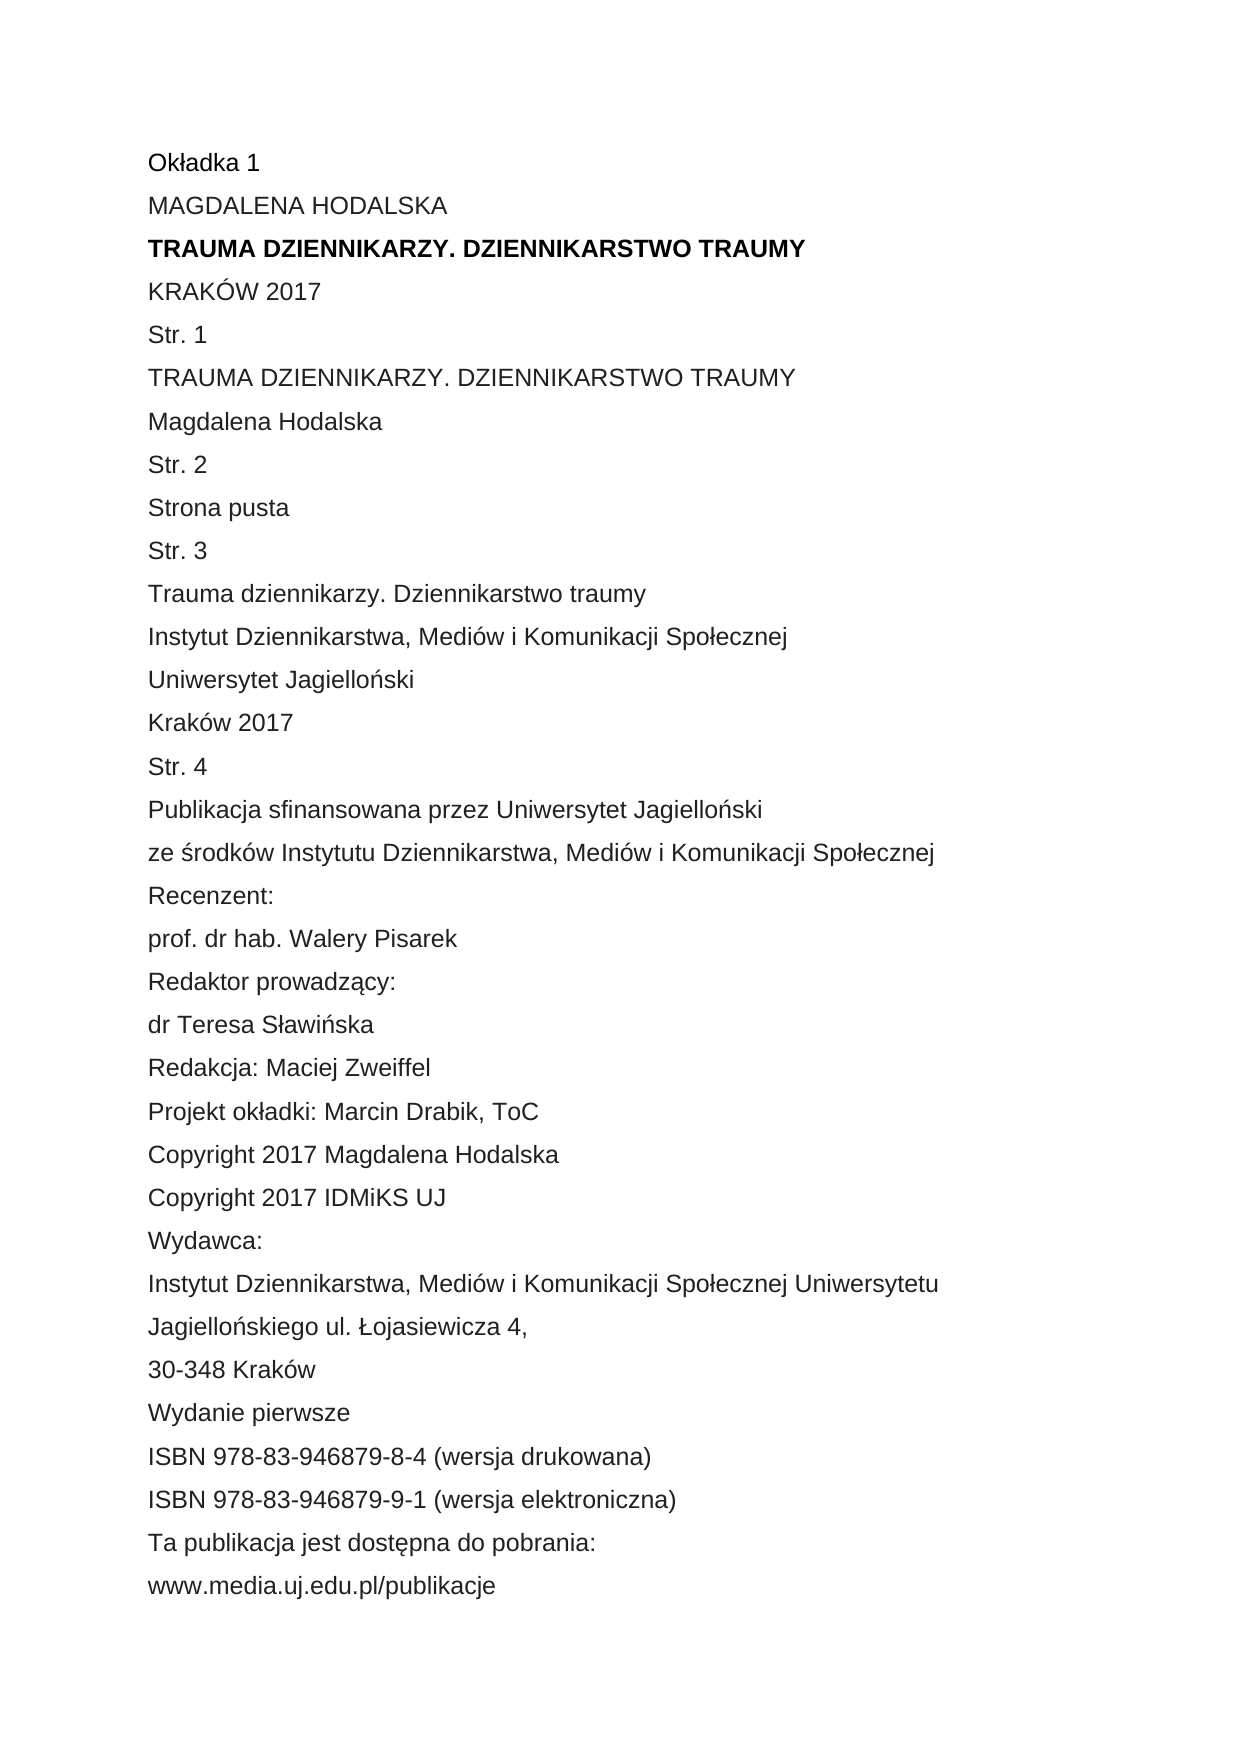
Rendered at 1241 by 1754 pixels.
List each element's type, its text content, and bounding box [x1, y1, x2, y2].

text Trauma dziennikarzy. Dziennikarstwo traumy [148, 579, 1092, 608]
text ze środków Instytutu Dziennikarstwa, Mediów i Komunikacji Społecznej [148, 838, 1092, 866]
text Instytut Dziennikarstwa, Mediów i Komunikacji Społecznej Uniwersytetu Jagiellońskiego ul. Łojasiewicza 4, [148, 1269, 1092, 1341]
text 30-348 Kraków [148, 1355, 1092, 1384]
text Uniwersytet Jagielloński [148, 665, 1092, 694]
text Wydawca: [148, 1226, 1092, 1254]
text Wydanie pierwsze [148, 1398, 1092, 1427]
text MAGDALENA HODALSKA [148, 191, 1092, 219]
text www.media.uj.edu.pl/publikacje [148, 1571, 1092, 1599]
text Recenzent: [148, 881, 1092, 909]
text ISBN 978-83-946879-8-4 (wersja drukowana) [148, 1441, 1092, 1470]
subtitle TRAUMA DZIENNIKARZY. DZIENNIKARSTWO TRAUMY [148, 234, 1092, 263]
text Strona pusta [148, 493, 1092, 521]
text Kraków 2017 [148, 708, 1092, 737]
text Str. 1 [148, 320, 1092, 349]
text Str. 2 [148, 449, 1092, 478]
text Ta publikacja jest dostępna do pobrania: [148, 1528, 1092, 1556]
text Okładka 1 [148, 148, 1092, 176]
text Str. 3 [148, 536, 1092, 564]
text Instytut Dziennikarstwa, Mediów i Komunikacji Społecznej [148, 622, 1092, 651]
text dr Teresa Sławińska [148, 1010, 1092, 1039]
text Projekt okładki: Marcin Drabik, ToC [148, 1096, 1092, 1125]
text Str. 4 [148, 751, 1092, 780]
text Publikacja sfinansowana przez Uniwersytet Jagielloński [148, 794, 1092, 823]
text KRAKÓW 2017 [148, 277, 1092, 306]
text Redaktor prowadzący: [148, 967, 1092, 996]
text ISBN 978-83-946879-9-1 (wersja elektroniczna) [148, 1484, 1092, 1513]
text Magdalena Hodalska [148, 406, 1092, 435]
text Redakcja: Maciej Zweiffel [148, 1053, 1092, 1082]
text Copyright 2017 Magdalena Hodalska [148, 1139, 1092, 1168]
text Copyright 2017 IDMiKS UJ [148, 1183, 1092, 1211]
text prof. dr hab. Walery Pisarek [148, 924, 1092, 953]
text TRAUMA DZIENNIKARZY. DZIENNIKARSTWO TRAUMY [148, 363, 1092, 392]
